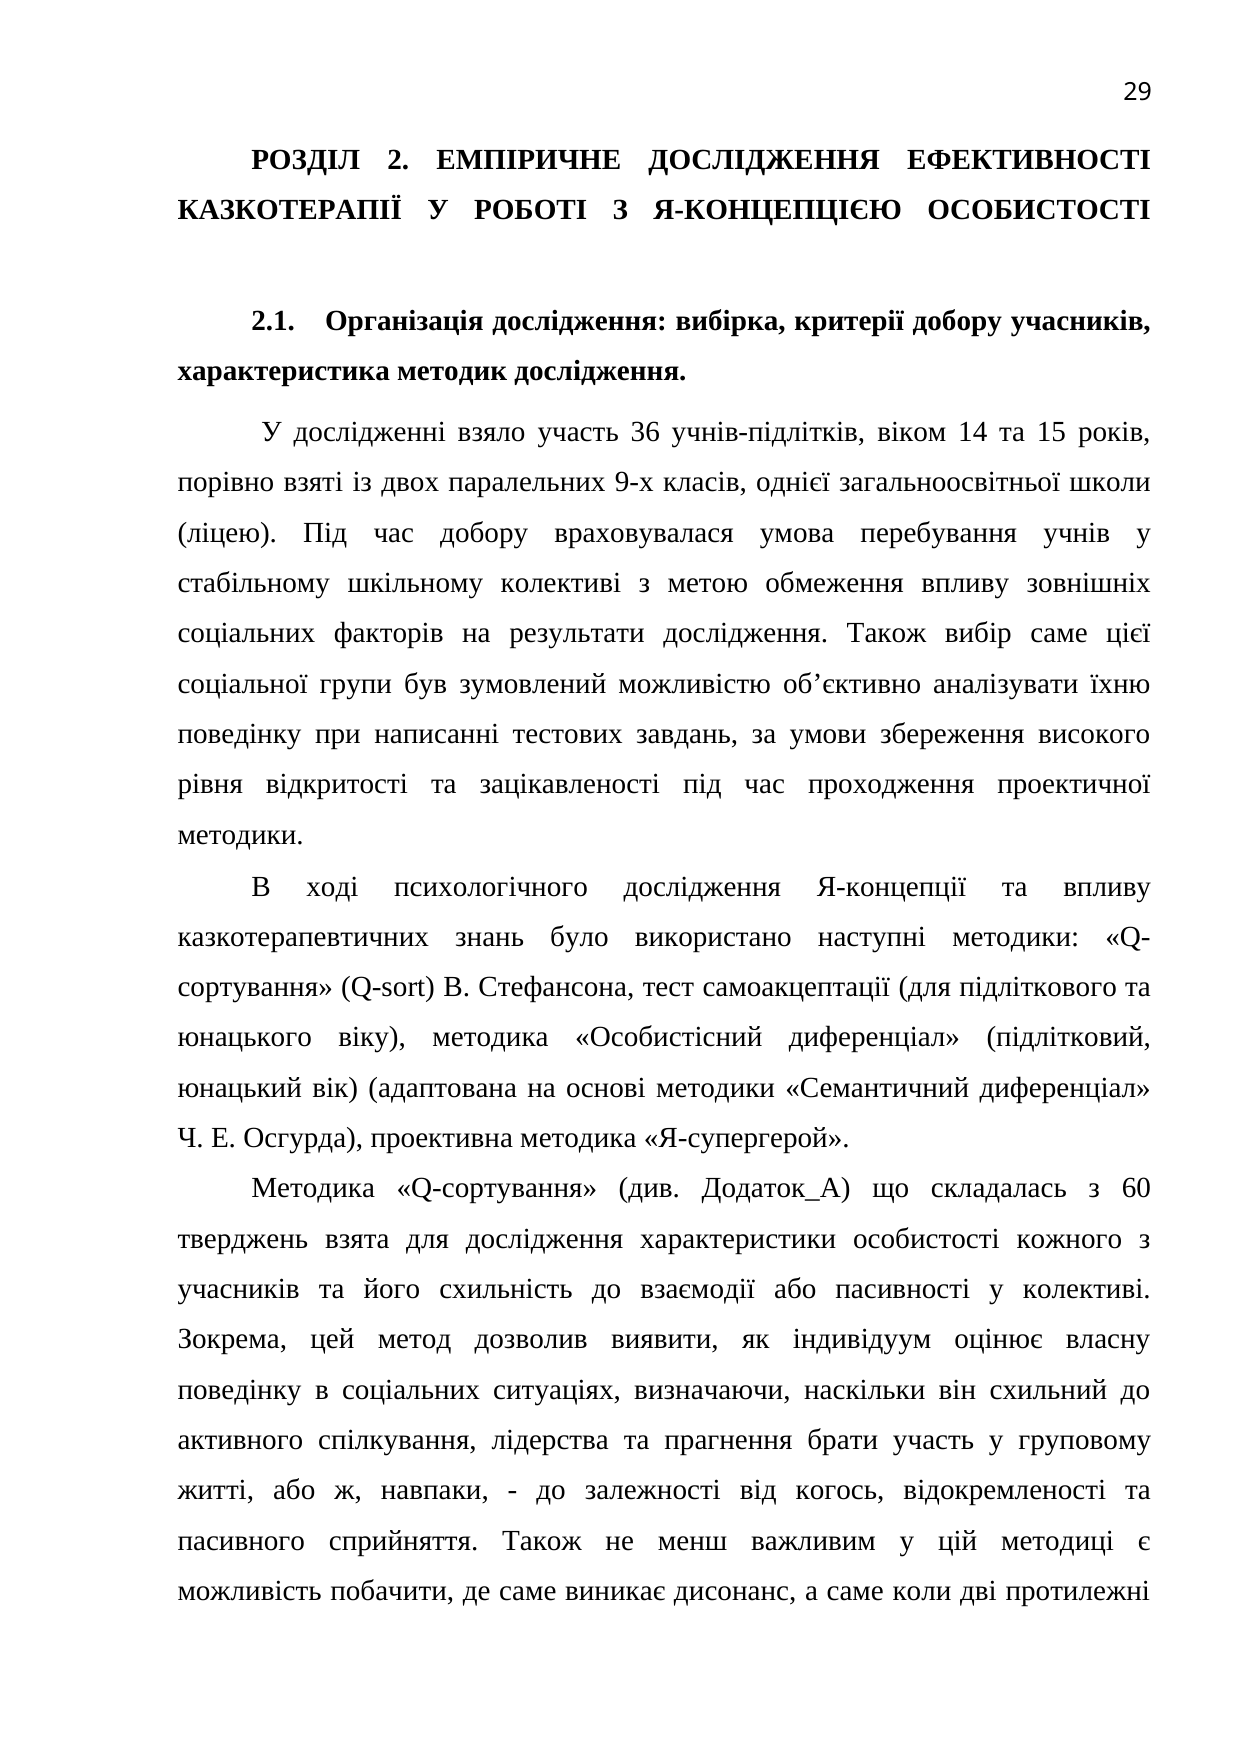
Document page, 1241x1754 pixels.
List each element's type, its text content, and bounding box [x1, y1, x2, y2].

text 2.1. Організація дослідження: вибірка, критерії добору учасників, характеристика методик дослідження. [177, 303, 1152, 387]
text Методика «Q-сортування» (див. Додаток_А) що складалась з 60 тверджень взята для дослідження характеристики особистості кожного з учасників та його схильність до взаємодії або пасивності у колективі. Зокрема, цей метод дозволив виявити, як індивідуум оцінює власну поведінку в соціальних ситуаціях, визначаючи, наскільки він схильний до активного спілкування, лідерства та прагнення брати участь у груповому житті, або ж, навпаки, - до залежності від когось, відокремленості та пасивного сприйняття. Також не менш важливим у цій методиці є можливість побачити, де саме виникає дисонанс, а саме коли дві протилежні [177, 1171, 1152, 1607]
text РОЗДІЛ 2. ЕМПІРИЧНЕ ДОСЛІДЖЕННЯ ЕФЕКТИВНОСТІ КАЗКОТЕРАПІЇ У РОБОТІ З Я-КОНЦЕПЦІЄЮ ОСОБИСТОСТІ [177, 142, 1152, 276]
text У дослідженні взяло участь 36 учнів-підлітків, віком 14 та 15 років, порівно взяті із двох паралельних 9-х класів, однієї загальноосвітньої школи (ліцею). Під час добору враховувалася умова перебування учнів у стабільному шкільному колективі з метою обмеження впливу зовнішніх соціальних факторів на результати дослідження. Також вибір саме цієї соціальної групи був зумовлений можливістю об’єктивно аналізувати їхню поведінку при написанні тестових завдань, за умови збереження високого рівня відкритості та зацікавленості під час проходження проектичної методики. [177, 414, 1152, 851]
text В ході психологічного дослідження Я-концепції та впливу казкотерапевтичних знань було використано наступні методики: «Q-сортування» (Q-sort) В. Стефансона, тест самоакцептації (для підліткового та юнацького віку), методика «Особистісний диференціал» (підлітковий, юнацький вік) (адаптована на основі методики «Семантичний диференціал» Ч. Е. Осгурда), проективна методика «Я-супергерой». [177, 869, 1152, 1154]
